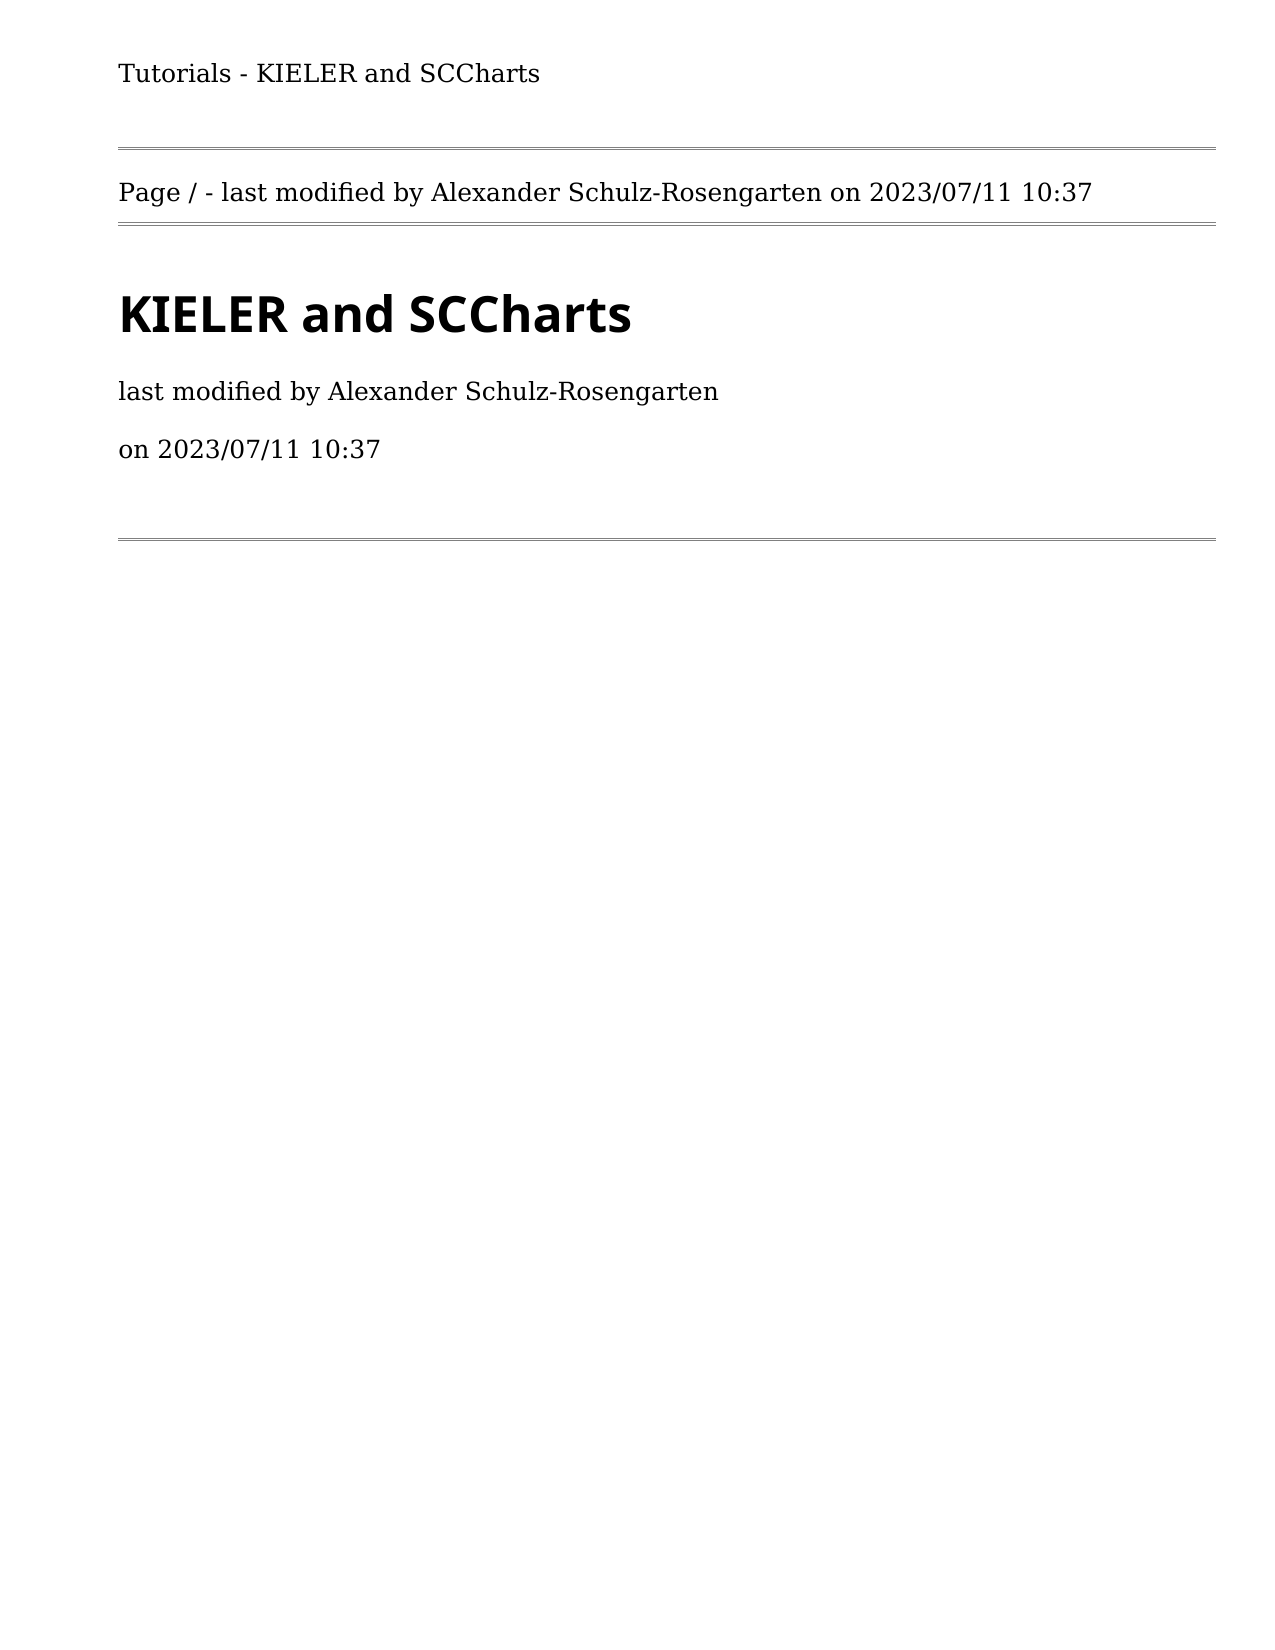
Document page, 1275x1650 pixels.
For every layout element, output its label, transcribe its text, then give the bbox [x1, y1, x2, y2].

text Tutorials - KIELER and SCCharts [118, 59, 1216, 88]
subtitle KIELER and SCCharts [118, 279, 1216, 347]
text last modified by Alexander Schulz-Rosengarten [118, 377, 1216, 406]
text on 2023/07/11 10:37 [118, 435, 1216, 464]
text Page / - last modified by Alexander Schulz-Rosengarten on 2023/07/11 10:37 [118, 179, 1216, 208]
